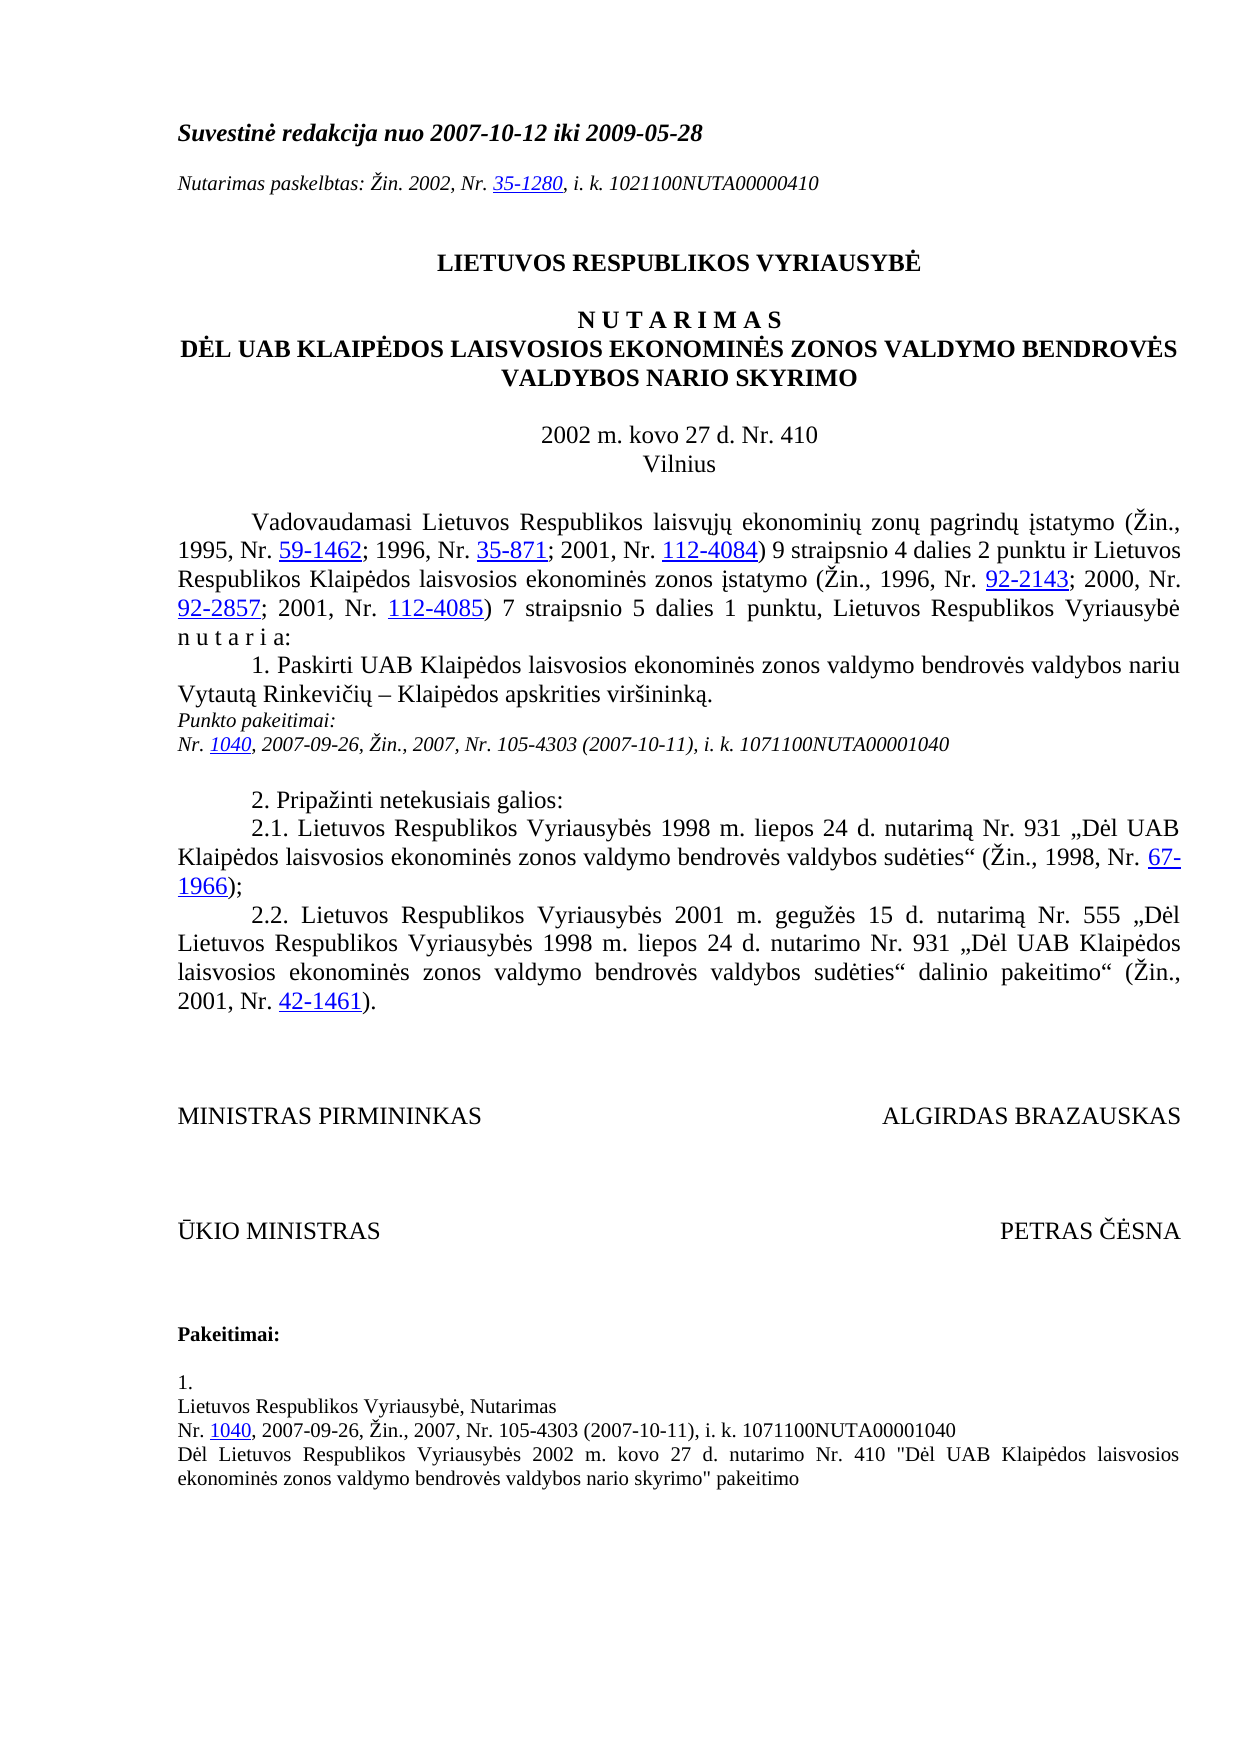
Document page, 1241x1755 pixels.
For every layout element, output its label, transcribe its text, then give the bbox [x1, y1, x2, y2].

text N U T A R I M A S [177, 305, 1181, 334]
text 1. Paskirti UAB Klaipėdos laisvosios ekonominės zonos valdymo bendrovės valdybos nariu Vytautą Rinkevičių – Klaipėdos apskrities viršininką. [177, 650, 1181, 708]
text Vadovaudamasi Lietuvos Respublikos laisvųjų ekonominių zonų pagrindų įstatymo (Žin., 1995, Nr. 59-1462; 1996, Nr. 35-871; 2001, Nr. 112-4084) 9 straipsnio 4 dalies 2 punktu ir Lietuvos Respublikos Klaipėdos laisvosios ekonominės zonos įstatymo (Žin., 1996, Nr. 92-2143; 2000, Nr. 92-2857; 2001, Nr. 112-4085) 7 straipsnio 5 dalies 1 punktu, Lietuvos Respublikos Vyriausybė nutaria: [177, 507, 1181, 650]
text 2. Pripažinti netekusiais galios: [177, 785, 1181, 813]
text Dėl Lietuvos Respublikos Vyriausybės 2002 m. kovo 27 d. nutarimo Nr. 410 "Dėl UAB Klaipėdos laisvosios ekonominės zonos valdymo bendrovės valdybos nario skyrimo" pakeitimo [177, 1442, 1181, 1490]
text Lietuvos Respublikos Vyriausybė, Nutarimas [177, 1394, 1181, 1418]
text DĖL UAB KLAIPĖDOS LAISVOSIOS EKONOMINĖS ZONOS VALDYMO BENDROVĖS VALDYBOS NARIO SKYRIMO [177, 334, 1181, 392]
text Nr. 1040, 2007-09-26, Žin., 2007, Nr. 105-4303 (2007-10-11), i. k. 1071100NUTA00001040 [177, 732, 1181, 756]
text MINISTRAS PIRMININKAS ALGIRDAS BRAZAUSKAS [177, 1101, 1181, 1130]
text Suvestinė redakcija nuo 2007-10-12 iki 2009-05-28 [177, 118, 1181, 147]
text Nutarimas paskelbtas: Žin. 2002, Nr. 35-1280, i. k. 1021100NUTA00000410 [177, 171, 1181, 195]
text Pakeitimai: [177, 1322, 1181, 1346]
text ŪKIO MINISTRAS PETRAS ČĖSNA [177, 1216, 1181, 1245]
text LIETUVOS RESPUBLIKOS VYRIAUSYBĖ [177, 248, 1181, 277]
text 1. [177, 1370, 1181, 1394]
text 2.2. Lietuvos Respublikos Vyriausybės 2001 m. gegužės 15 d. nutarimą Nr. 555 „Dėl Lietuvos Respublikos Vyriausybės 1998 m. liepos 24 d. nutarimo Nr. 931 „Dėl UAB Klaipėdos laisvosios ekonominės zonos valdymo bendrovės valdybos sudėties“ dalinio pakeitimo“ (Žin., 2001, Nr. 42-1461). [177, 900, 1181, 1015]
text 2.1. Lietuvos Respublikos Vyriausybės 1998 m. liepos 24 d. nutarimą Nr. 931 „Dėl UAB Klaipėdos laisvosios ekonominės zonos valdymo bendrovės valdybos sudėties“ (Žin., 1998, Nr. 67-1966); [177, 813, 1181, 900]
text 2002 m. kovo 27 d. Nr. 410 [177, 420, 1181, 449]
text Vilnius [177, 449, 1181, 478]
text Punkto pakeitimai: [177, 708, 1181, 732]
text Nr. 1040, 2007-09-26, Žin., 2007, Nr. 105-4303 (2007-10-11), i. k. 1071100NUTA00001040 [177, 1418, 1181, 1442]
